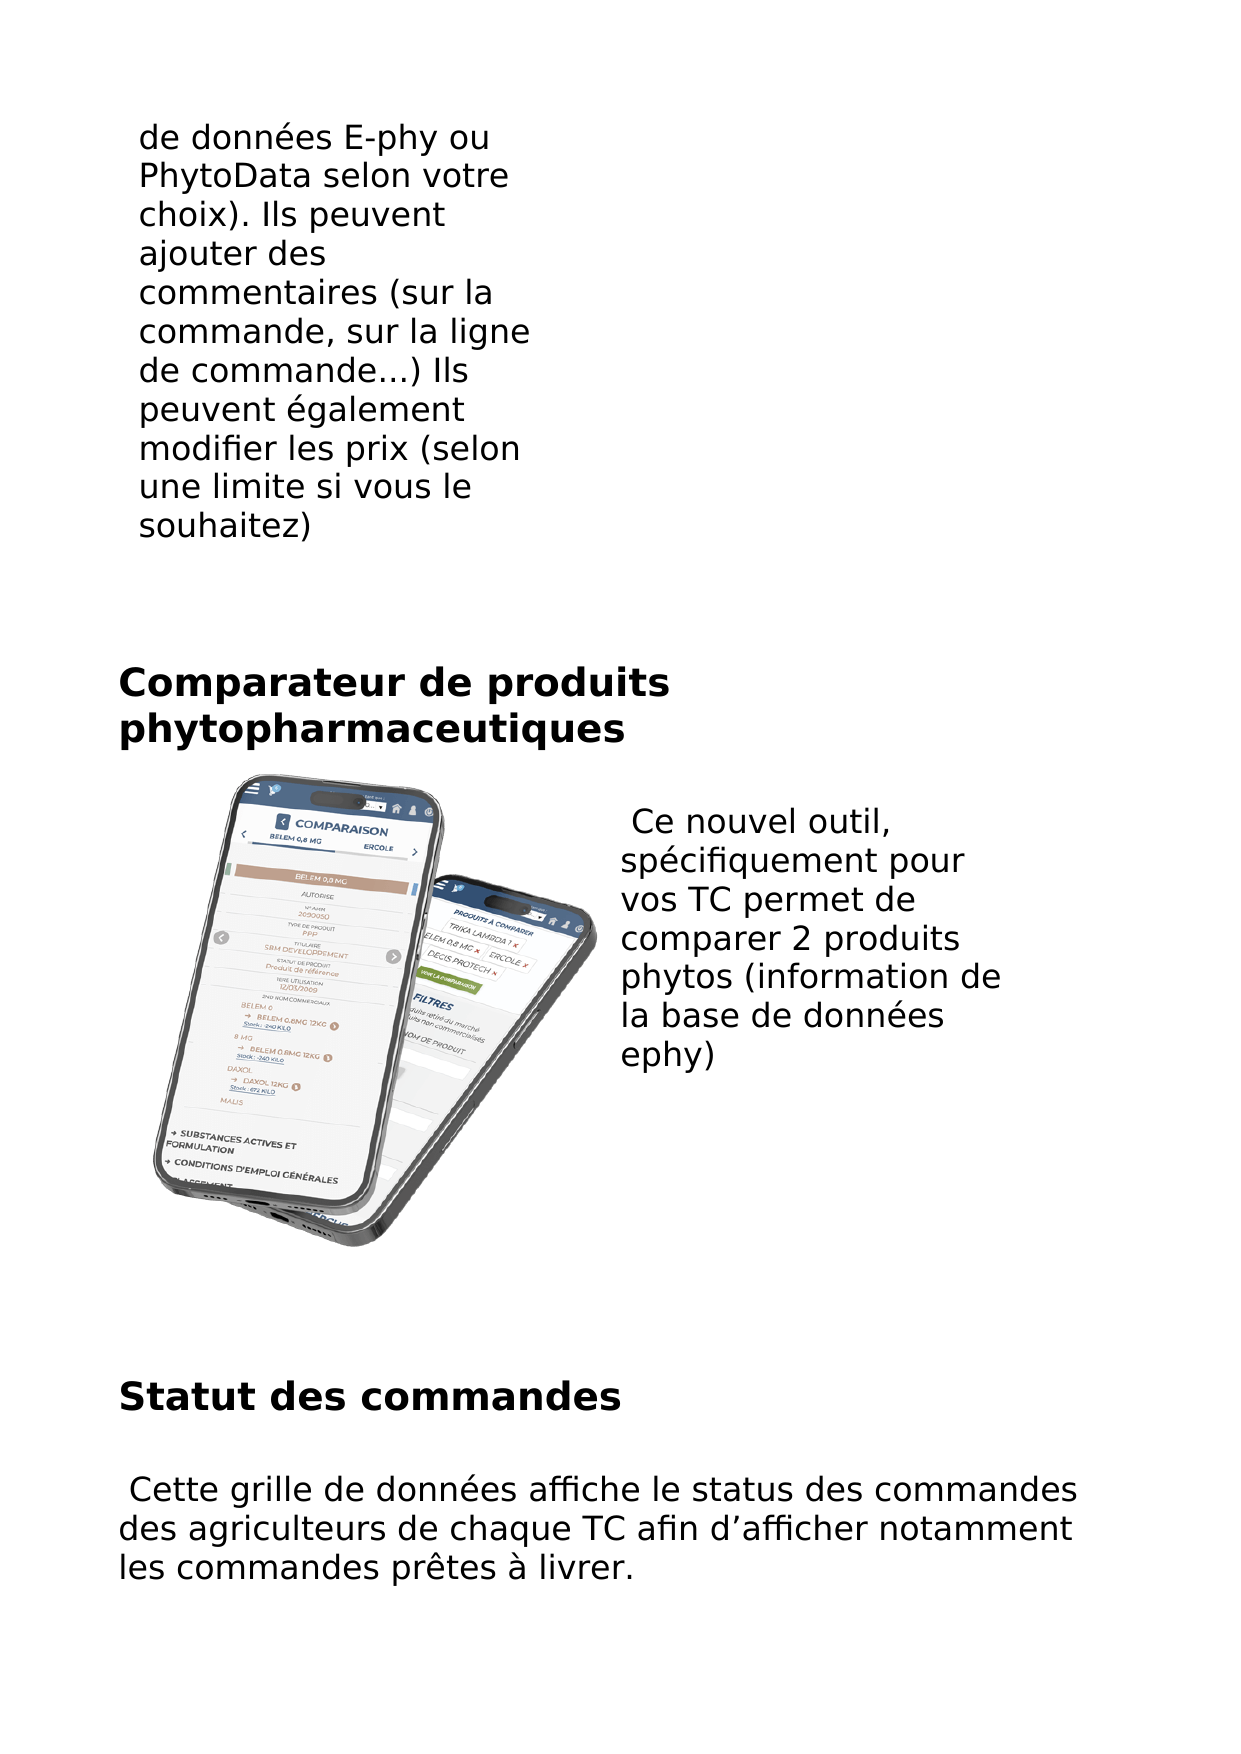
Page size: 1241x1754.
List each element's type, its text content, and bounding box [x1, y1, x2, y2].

table_header de données E-phy ou PhytoData selon votre choix). Ils peuvent ajouter des commentaires (sur la commande, sur la ligne de commande...) Ils peuvent également modifier les prix (selon une limite si vous le souhaitez) [138, 118, 620, 546]
text Cette grille de données affiche le status des commandes des agriculteurs de chaque TC afin d’afficher notamment les commandes prêtes à livrer. [118, 1432, 1122, 1587]
subtitle Comparateur de produits phytopharmaceutiques [118, 661, 1122, 751]
table_header [607, 764, 620, 1259]
table_header [620, 118, 1102, 546]
subtitle Statut des commandes [118, 1374, 1122, 1419]
table_header Ce nouvel outil, spécifiquement pour vos TC permet de comparer 2 produits phytos (information de la base de données ephy) [620, 764, 1102, 1259]
picture [138, 763, 607, 1259]
